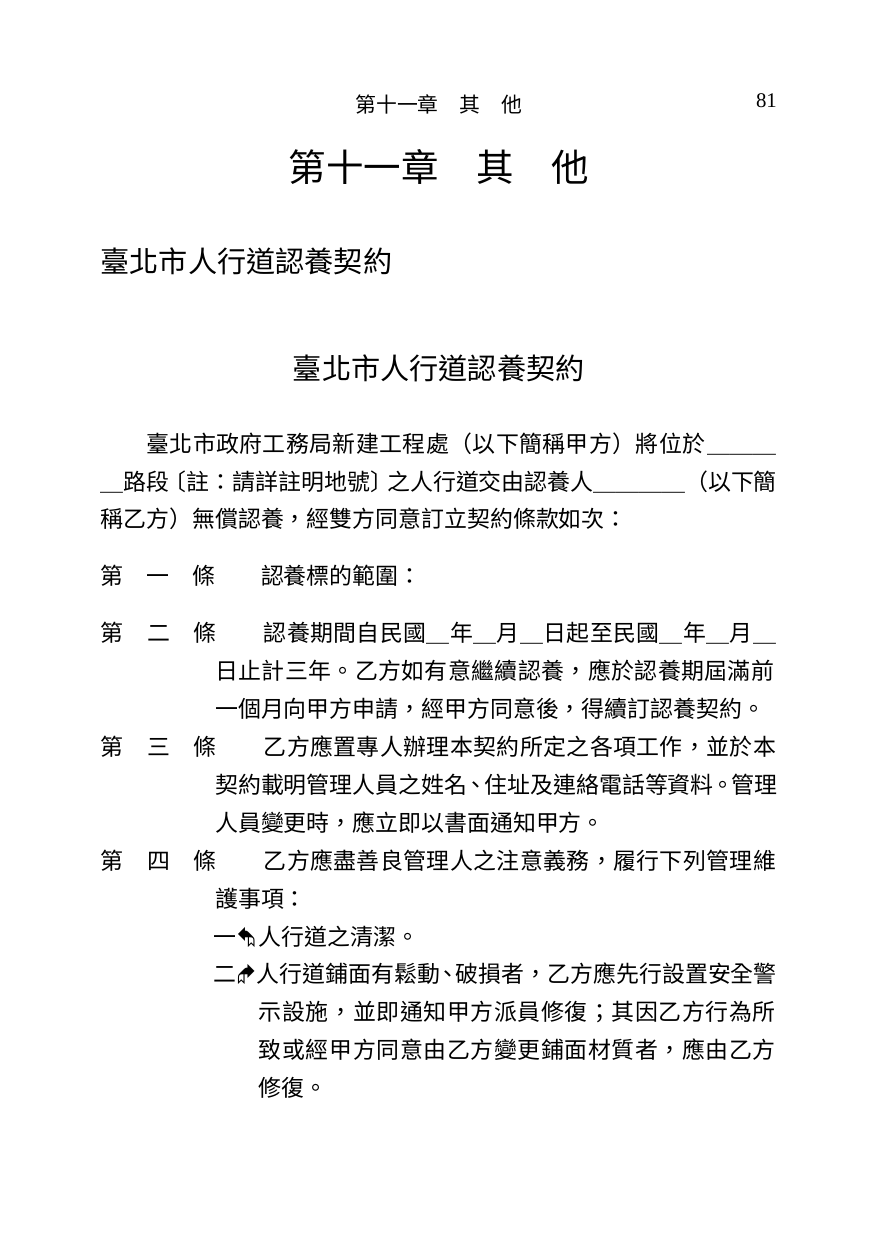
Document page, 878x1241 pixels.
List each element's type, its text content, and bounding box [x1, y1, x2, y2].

text 臺北市人行道認養契約 [100, 328, 777, 404]
text 第 四 條 乙方應盡善良管理人之注意義務，履行下列管理維護事項： [100, 840, 777, 916]
text 第十一章 其 他 [100, 127, 777, 203]
text 二人行道鋪面有鬆動、破損者，乙方應先行設置安全警示設施，並即通知甲方派員修復；其因乙方行為所致或經甲方同意由乙方變更鋪面材質者，應由乙方修復。 [213, 954, 777, 1106]
text 第 二 條 認養期間自民國＿年＿月＿日起至民國＿年＿月＿日止計三年。乙方如有意繼續認養，應於認養期屆滿前一個月向甲方申請，經甲方同意後，得續訂認養契約。 [100, 613, 777, 727]
text 第 三 條 乙方應置專人辦理本契約所定之各項工作，並於本契約載明管理人員之姓名、住址及連絡電話等資料。管理人員變更時，應立即以書面通知甲方。 [100, 727, 777, 840]
text 臺北市人行道認養契約 [100, 222, 777, 298]
text 一人行道之清潔。 [213, 916, 777, 954]
text 第 一 條 認養標的範圍： [100, 556, 777, 594]
text 臺北市政府工務局新建工程處（以下簡稱甲方）將位於＿＿＿＿路段〔註：請詳註明地號〕之人行道交由認養人＿＿＿＿（以下簡稱乙方）無償認養，經雙方同意訂立契約條款如次： [100, 423, 777, 537]
